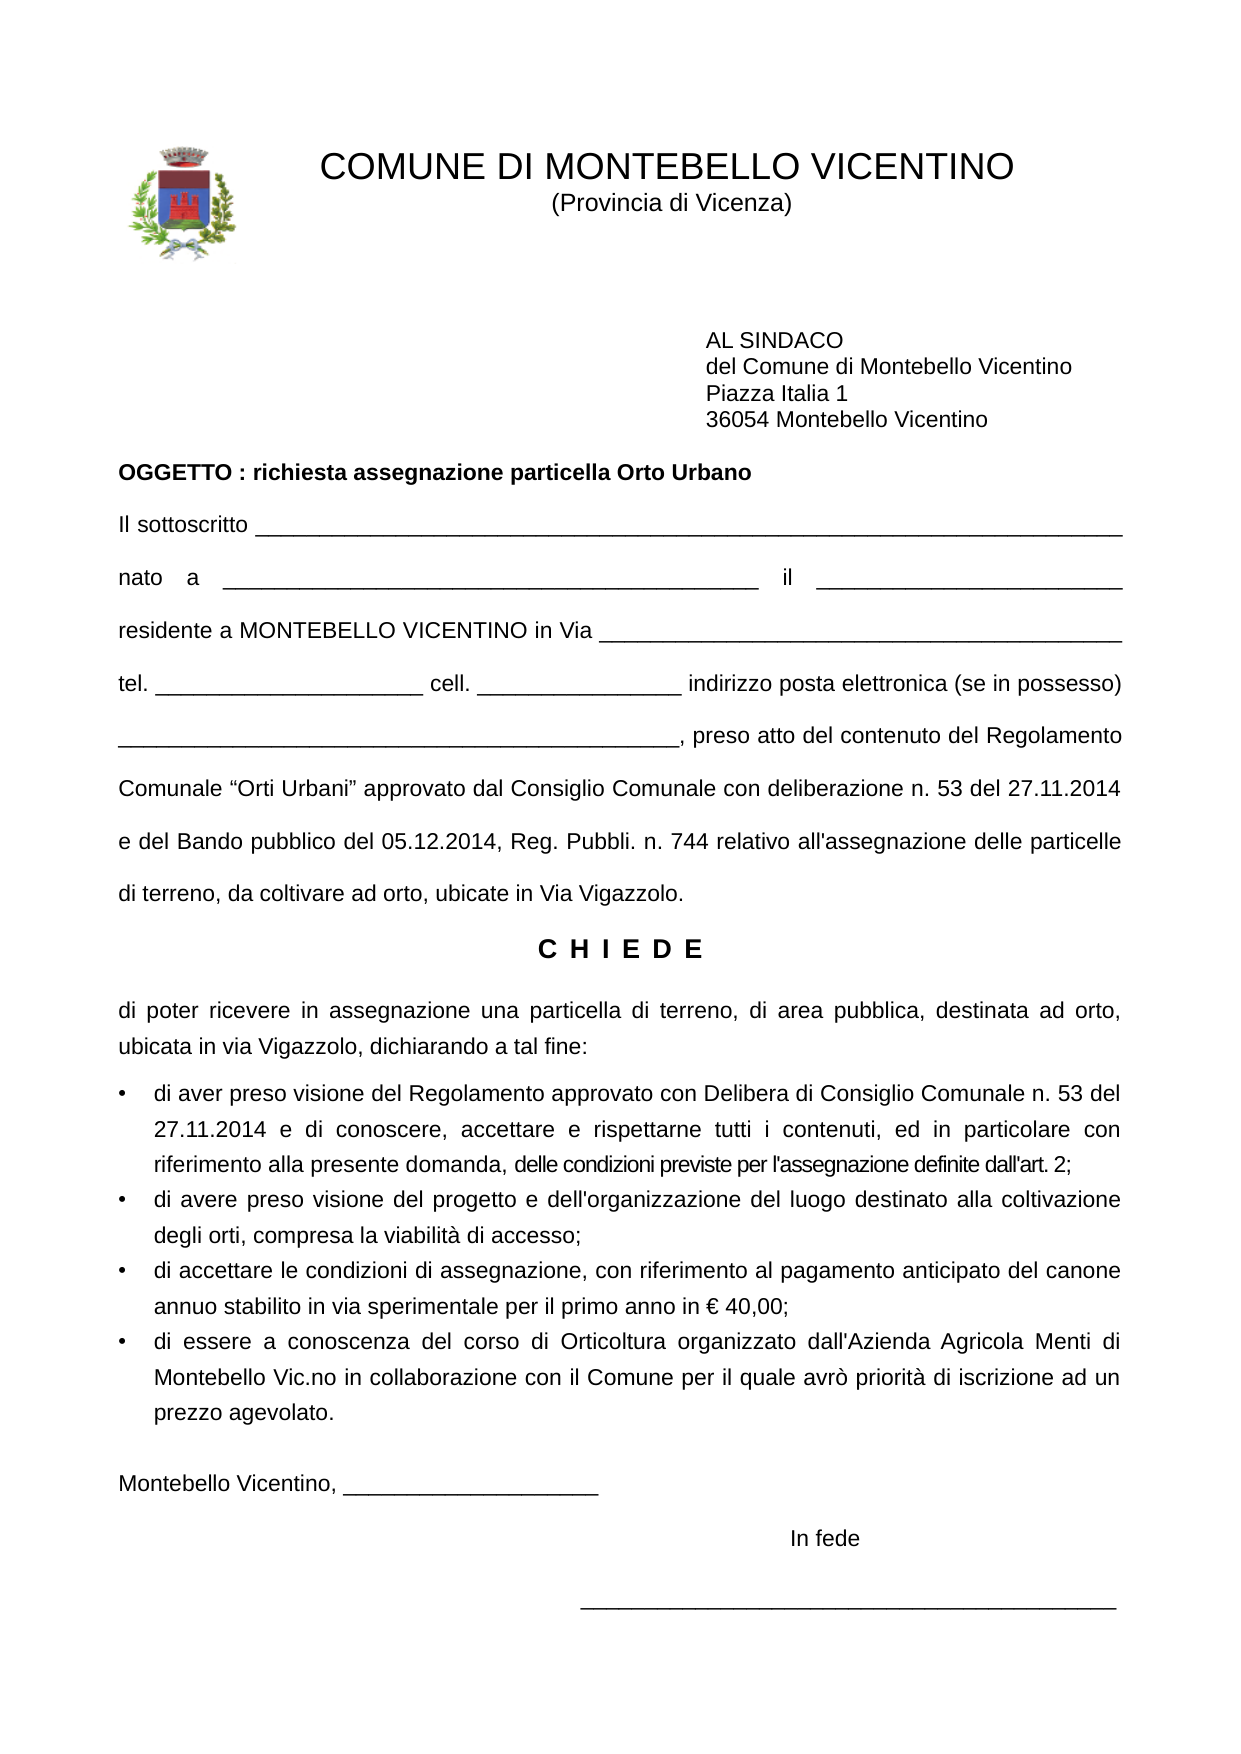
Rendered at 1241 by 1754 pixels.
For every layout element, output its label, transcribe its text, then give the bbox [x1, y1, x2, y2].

list di aver preso visione del Regolamento approvato con Delibera di Consiglio Comunale n. 53 del 27.11.2014 e di conoscere, accettare e rispettarne tutti i contenuti, ed in particolare con riferimento alla presente domanda, delle condizioni previste per l'assegnazione definite dall'art. 2; [118, 1073, 1122, 1179]
list di essere a conoscenza del corso di Orticoltura organizzato dall'Azienda Agricola Menti di Montebello Vic.no in collaborazione con il Comune per il quale avrò priorità di iscrizione ad un prezzo agevolato. [118, 1321, 1122, 1427]
text Montebello Vicentino, ____________________ [118, 1463, 1122, 1498]
table_header [111, 145, 310, 327]
text Piazza Italia 1 [118, 379, 1122, 406]
text CHIEDE [118, 933, 1122, 964]
table_header COMUNE DI MONTEBELLO VICENTINO (Provincia di Vicenza) [310, 145, 1034, 327]
text di poter ricevere in assegnazione una particella di terreno, di area pubblica, destinata ad orto, ubicata in via Vigazzolo, dichiarando a tal fine: [118, 991, 1122, 1061]
list di accettare le condizioni di assegnazione, con riferimento al pagamento anticipato del canone annuo stabilito in via sperimentale per il primo anno in € 40,00; [118, 1250, 1122, 1321]
text OGGETTO : richiesta assegnazione particella Orto Urbano [118, 459, 1122, 485]
text Il sottoscritto ____________________________________________________________________ nato a __________________________________________ il ________________________ residente a MONTEBELLO VICENTINO in Via _________________________________________ tel. _____________________ cell. ________________ indirizzo posta elettronica (se in possesso) ____________________________________________, preso atto del contenuto del Regolamento Comunale “Orti Urbani” approvato dal Consiglio Comunale con deliberazione n. 53 del 27.11.2014 e del Bando pubblico del 05.12.2014, Reg. Pubbli. n. 744 relativo all'assegnazione delle particelle di terreno, da coltivare ad orto, ubicate in Via Vigazzolo. [118, 511, 1122, 907]
picture [125, 144, 239, 264]
text 36054 Montebello Vicentino [118, 406, 1122, 432]
text In fede [118, 1524, 1122, 1551]
text AL SINDACO [118, 327, 1122, 353]
text __________________________________________ [118, 1577, 1122, 1613]
list di avere preso visione del progetto e dell'organizzazione del luogo destinato alla coltivazione degli orti, compresa la viabilità di accesso; [118, 1179, 1122, 1250]
text del Comune di Montebello Vicentino [118, 353, 1122, 379]
